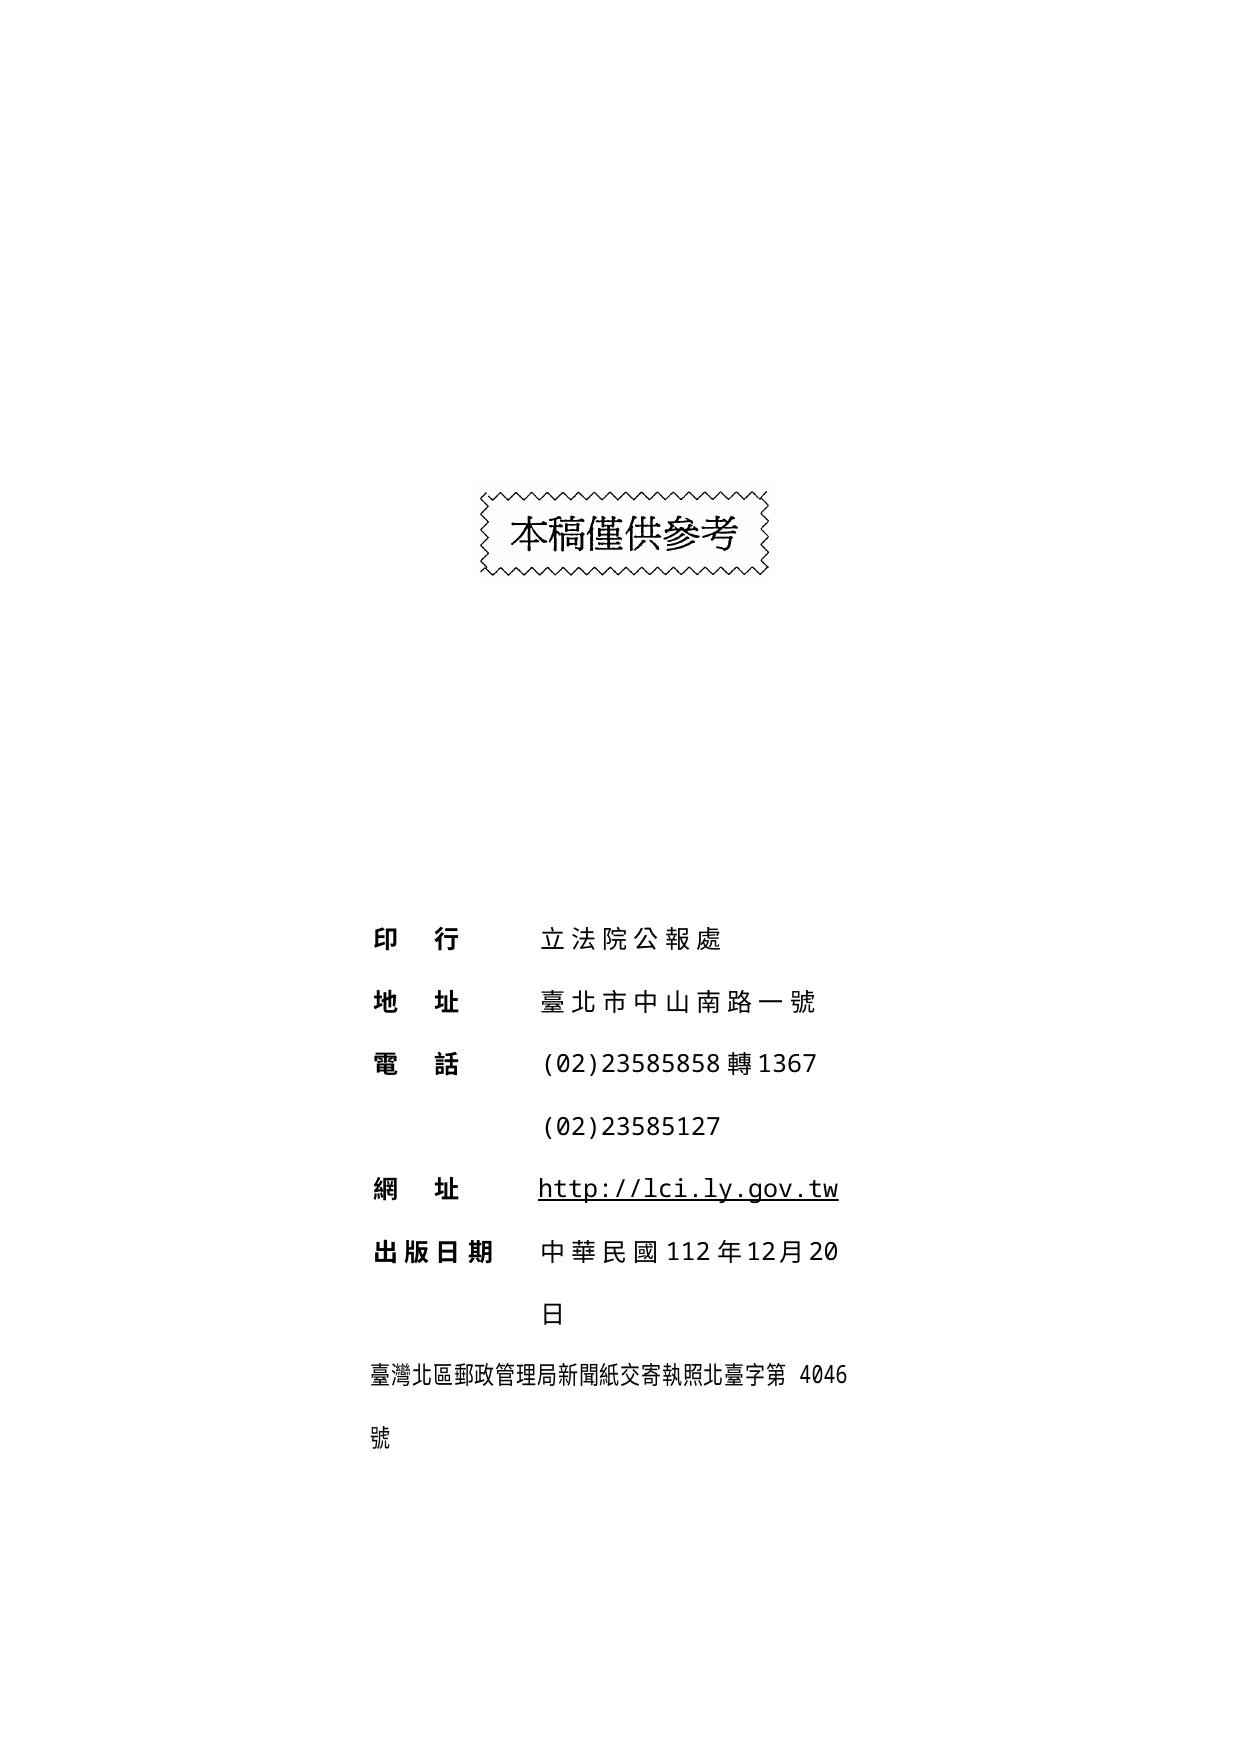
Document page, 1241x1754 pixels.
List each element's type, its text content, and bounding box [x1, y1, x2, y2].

table_header 印行 [362, 906, 534, 969]
table_cell 電話 [362, 1031, 534, 1156]
table_header 立法院公報處 [534, 906, 878, 969]
table_cell 網址 [362, 1156, 534, 1219]
table_cell 地址 [362, 969, 534, 1031]
table_cell 中華民國112年12月20日 [534, 1219, 878, 1344]
table_header [468, 406, 773, 594]
table_cell 出版日期 [362, 1219, 534, 1344]
table_cell 臺北市中山南路一號 [534, 969, 878, 1031]
table_cell (02)23585858轉1367 (02)23585127 [534, 1031, 878, 1156]
table_cell http://lci.ly.gov.tw [534, 1156, 878, 1219]
table_cell 臺灣北區郵政管理局新聞紙交寄執照北臺字第4046號 [362, 1344, 878, 1469]
